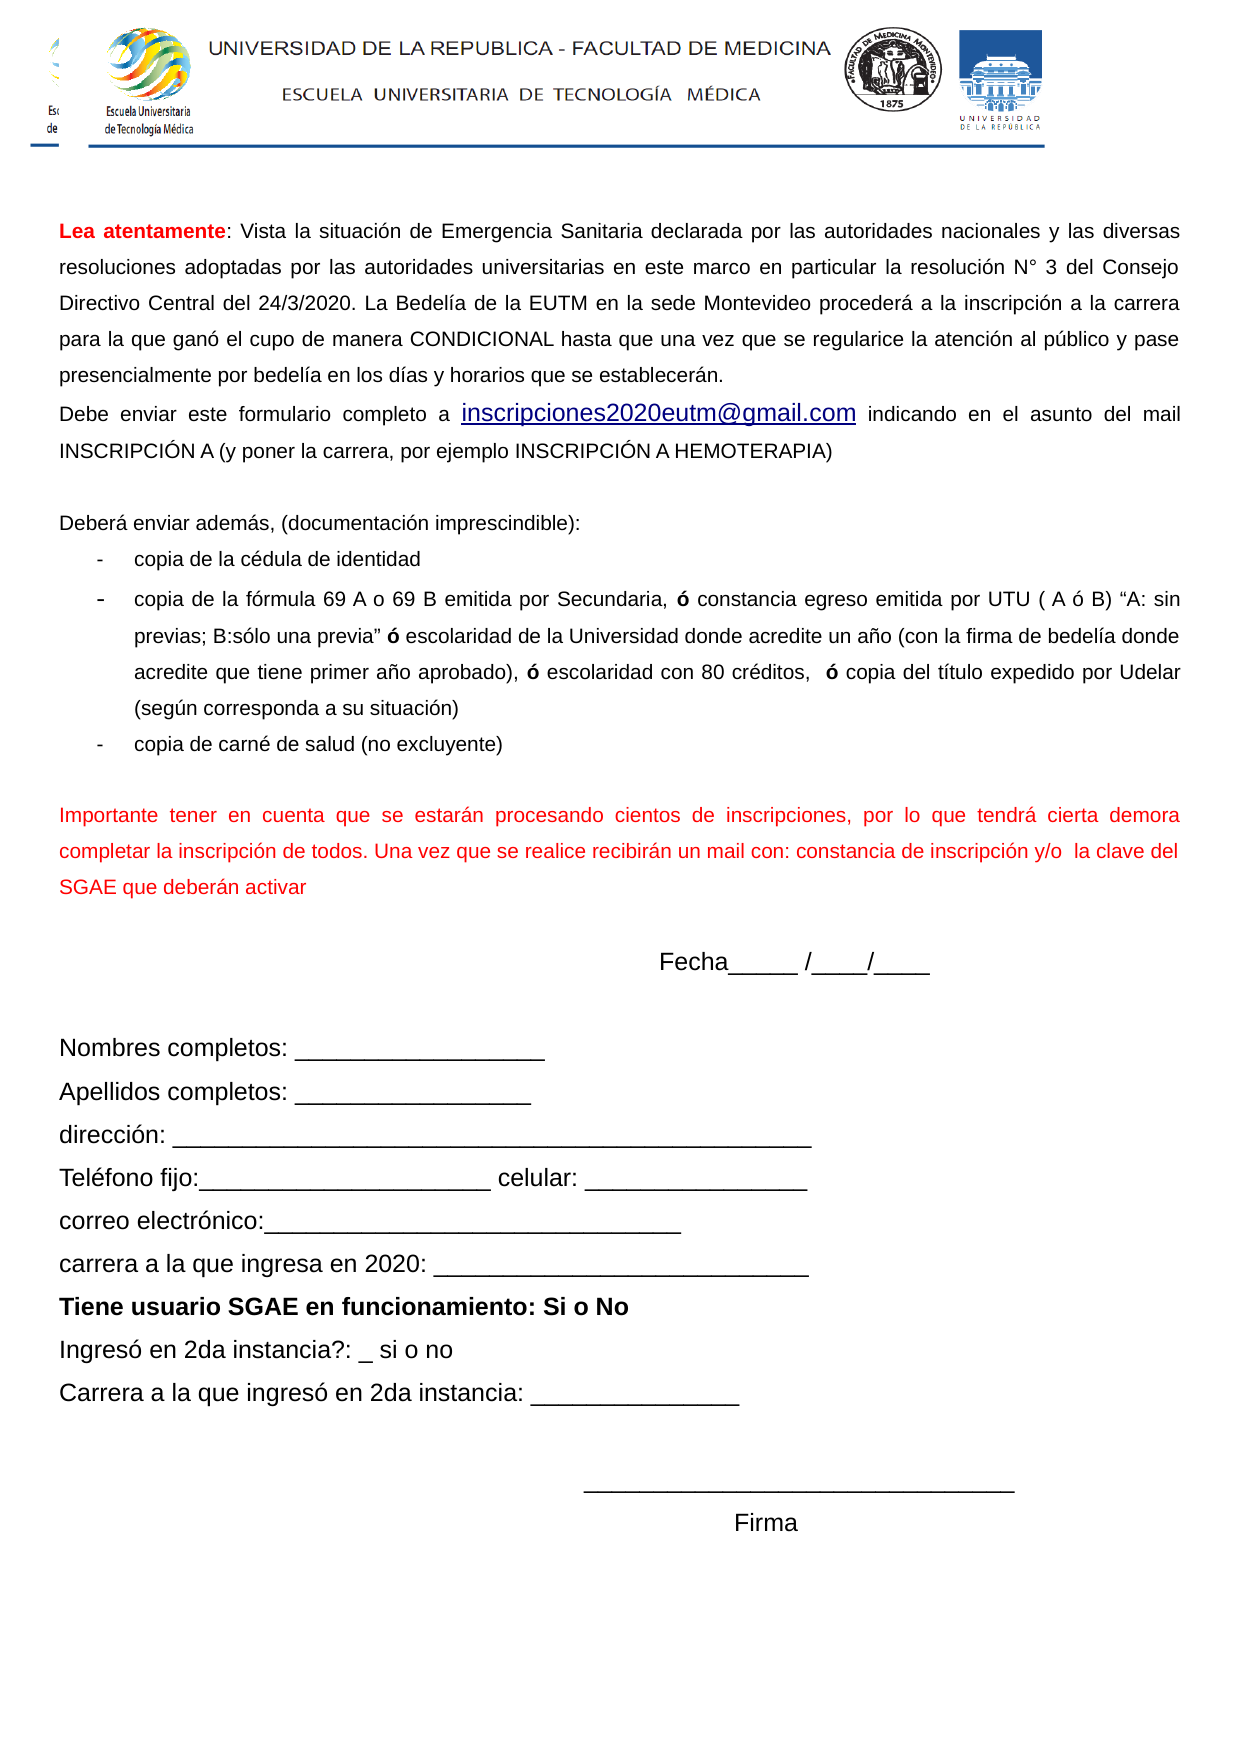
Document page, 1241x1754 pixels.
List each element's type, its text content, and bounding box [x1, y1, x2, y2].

list copia de carné de salud (no excluyente) [96, 731, 1181, 755]
text Debe enviar este formulario completo a inscripciones2020eutm@gmail.com indicando en el asunto del mail INSCRIPCIÓN A (y poner la carrera, por ejemplo INSCRIPCIÓN A HEMOTERAPIA) [59, 398, 1181, 463]
list copia de la cédula de identidad [96, 547, 1181, 571]
text Importante tener en cuenta que se estarán procesando cientos de inscripciones, por lo que tendrá cierta demora completar la inscripción de todos. Una vez que se realice recibirán un mail con: constancia de inscripción y/o la clave del SGAE que deberán activar [59, 803, 1181, 899]
text carrera a la que ingresa en 2020: ___________________________ [59, 1249, 1181, 1278]
text _______________________________ [59, 1464, 1181, 1493]
text Firma [59, 1508, 1181, 1536]
text correo electrónico:______________________________ [59, 1206, 1181, 1234]
text Ingresó en 2da instancia?: _ si o no [59, 1335, 1181, 1364]
text Deberá enviar además, (documentación imprescindible): [59, 511, 1181, 535]
text Lea atentamente: Vista la situación de Emergencia Sanitaria declarada por las autoridades nacionales y las diversas resoluciones adoptadas por las autoridades universitarias en este marco en particular la resolución N° 3 del Consejo Directivo Central del 24/3/2020. La Bedelía de la EUTM en la sede Montevideo procederá a la inscripción a la carrera para la que ganó el cupo de manera CONDICIONAL hasta que una vez que se regularice la atención al público y pase presencialmente por bedelía en los días y horarios que se establecerán. [59, 219, 1181, 386]
text dirección: ______________________________________________ [59, 1119, 1181, 1148]
picture [0, 0, 1063, 148]
text Nombres completos: __________________ [59, 1033, 1181, 1062]
text Fecha_____ /____/____ [59, 947, 1181, 976]
text Carrera a la que ingresó en 2da instancia: _______________ [59, 1378, 1181, 1407]
text Apellidos completos: _________________ [59, 1076, 1181, 1105]
list copia de la fórmula 69 A o 69 B emitida por Secundaria, ó constancia egreso emitida por UTU ( A ó B) “A: sin previas; B:sólo una previa” ó escolaridad de la Universidad donde acredite un año (con la firma de bedelía donde acredite que tiene primer año aprobado), ó escolaridad con 80 créditos, ó copia del título expedido por Udelar (según corresponda a su situación) [96, 583, 1181, 719]
text Teléfono fijo:_____________________ celular: ________________ [59, 1163, 1181, 1191]
text Tiene usuario SGAE en funcionamiento: Si o No [59, 1292, 1181, 1321]
